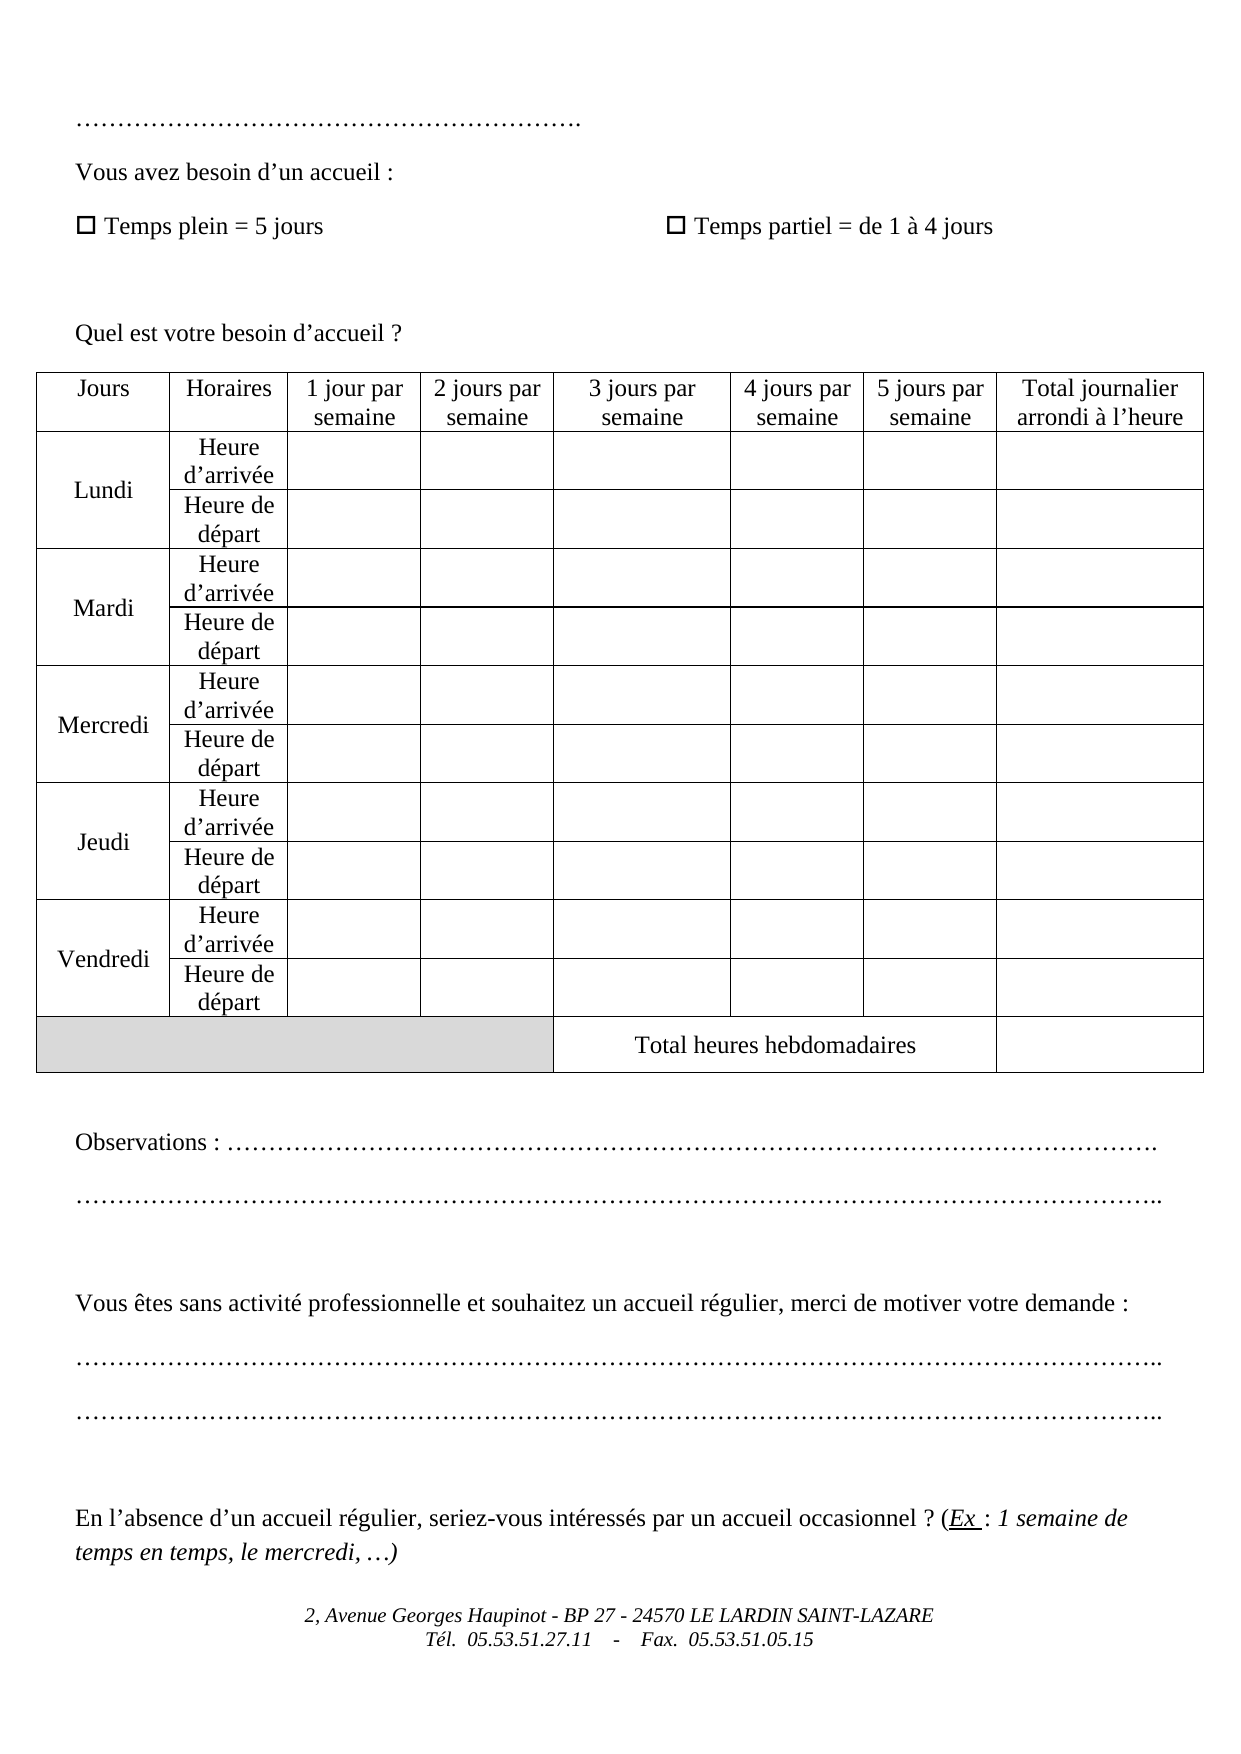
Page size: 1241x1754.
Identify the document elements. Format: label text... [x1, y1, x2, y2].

table_cell [554, 842, 730, 899]
table_cell [731, 432, 863, 489]
text Observations : …………………………………………………………………………………………………. [75, 1127, 1165, 1155]
table_cell [997, 900, 1203, 958]
text ………………………………………………………………………………………………………………….. [75, 1396, 1165, 1424]
text En l’absence d’un accueil régulier, seriez-vous intéressés par un accueil occasionnel ? (Ex : 1 semaine de temps en temps, le mercredi, …) [75, 1503, 1165, 1565]
table_cell Mercredi [37, 666, 169, 782]
table_cell [288, 900, 420, 958]
table_cell [288, 842, 420, 899]
table_cell Heure d’arrivée [170, 666, 287, 723]
table_cell Vendredi [37, 900, 169, 1016]
table_cell [997, 432, 1203, 489]
table_cell [731, 490, 863, 548]
table_cell [997, 666, 1203, 723]
text  Temps plein = 5 jours  Temps partiel = de 1 à 4 jours [75, 211, 1165, 239]
table_cell [731, 783, 863, 841]
table_cell [288, 725, 420, 782]
table_cell Heure de départ [170, 608, 287, 665]
table_cell [997, 959, 1203, 1016]
table_cell [421, 666, 553, 723]
table_cell [731, 549, 863, 606]
text Vous avez besoin d’un accueil : [75, 157, 1165, 186]
table_cell [421, 608, 553, 665]
table_cell [864, 783, 996, 841]
table_cell [731, 725, 863, 782]
text ………………………………………………………………………………………………………………….. [75, 1342, 1165, 1371]
table_cell Total heures hebdomadaires [554, 1017, 996, 1072]
table_cell [37, 1017, 553, 1072]
table_header Total journalier arrondi à l’heure [997, 373, 1203, 431]
table_cell [288, 432, 420, 489]
table_cell [288, 959, 420, 1016]
table_cell [288, 666, 420, 723]
table_cell [554, 432, 730, 489]
table_cell [997, 549, 1203, 606]
table_cell [997, 608, 1203, 665]
table_cell [554, 608, 730, 665]
table_cell Lundi [37, 432, 169, 548]
table_cell [864, 549, 996, 606]
table_cell [997, 1017, 1203, 1072]
table_cell [554, 783, 730, 841]
table_cell [864, 959, 996, 1016]
table_cell [731, 900, 863, 958]
table_cell [554, 490, 730, 548]
table_cell Heure de départ [170, 959, 287, 1016]
table_cell [554, 725, 730, 782]
table_cell [421, 783, 553, 841]
table_cell [421, 432, 553, 489]
table_cell [554, 959, 730, 1016]
text Quel est votre besoin d’accueil ? [75, 318, 1165, 347]
table_header 1 jour par semaine [288, 373, 420, 431]
table_cell [288, 783, 420, 841]
table_cell Heure d’arrivée [170, 783, 287, 841]
table_cell [864, 432, 996, 489]
table_cell [421, 490, 553, 548]
text Vous êtes sans activité professionnelle et souhaitez un accueil régulier, merci de motiver votre demande : [75, 1288, 1165, 1317]
table_cell Jeudi [37, 783, 169, 899]
table_cell [554, 549, 730, 606]
table_header 3 jours par semaine [554, 373, 730, 431]
table_cell [864, 842, 996, 899]
table_cell Heure d’arrivée [170, 549, 287, 606]
table_cell [421, 842, 553, 899]
table_cell [864, 608, 996, 665]
table_cell [554, 666, 730, 723]
table_cell [731, 842, 863, 899]
table_cell [997, 842, 1203, 899]
table_cell [864, 490, 996, 548]
table_cell Heure de départ [170, 725, 287, 782]
table_cell [997, 725, 1203, 782]
table_cell Heure d’arrivée [170, 900, 287, 958]
text ………………………………………………………………………………………………………………….. [75, 1180, 1165, 1209]
table_cell Heure de départ [170, 842, 287, 899]
table_cell [997, 490, 1203, 548]
table_cell [421, 725, 553, 782]
table_cell [421, 900, 553, 958]
table_header 4 jours par semaine [731, 373, 863, 431]
table_cell Heure de départ [170, 490, 287, 548]
table_header Horaires [170, 373, 287, 431]
table_cell [731, 666, 863, 723]
table_cell [288, 608, 420, 665]
table_cell [731, 959, 863, 1016]
table_cell [288, 549, 420, 606]
table_cell [864, 900, 996, 958]
table_cell [731, 608, 863, 665]
table_cell [421, 959, 553, 1016]
table_header 2 jours par semaine [421, 373, 553, 431]
table_cell [864, 725, 996, 782]
table_cell [864, 666, 996, 723]
table_header 5 jours par semaine [864, 373, 996, 431]
text ……………………………………………………. [75, 103, 583, 132]
table_header Jours [37, 373, 169, 431]
table_cell [997, 783, 1203, 841]
table_cell [421, 549, 553, 606]
table_cell Mardi [37, 549, 169, 665]
table_cell [288, 490, 420, 548]
table_cell Heure d’arrivée [170, 432, 287, 489]
table_cell [554, 900, 730, 958]
